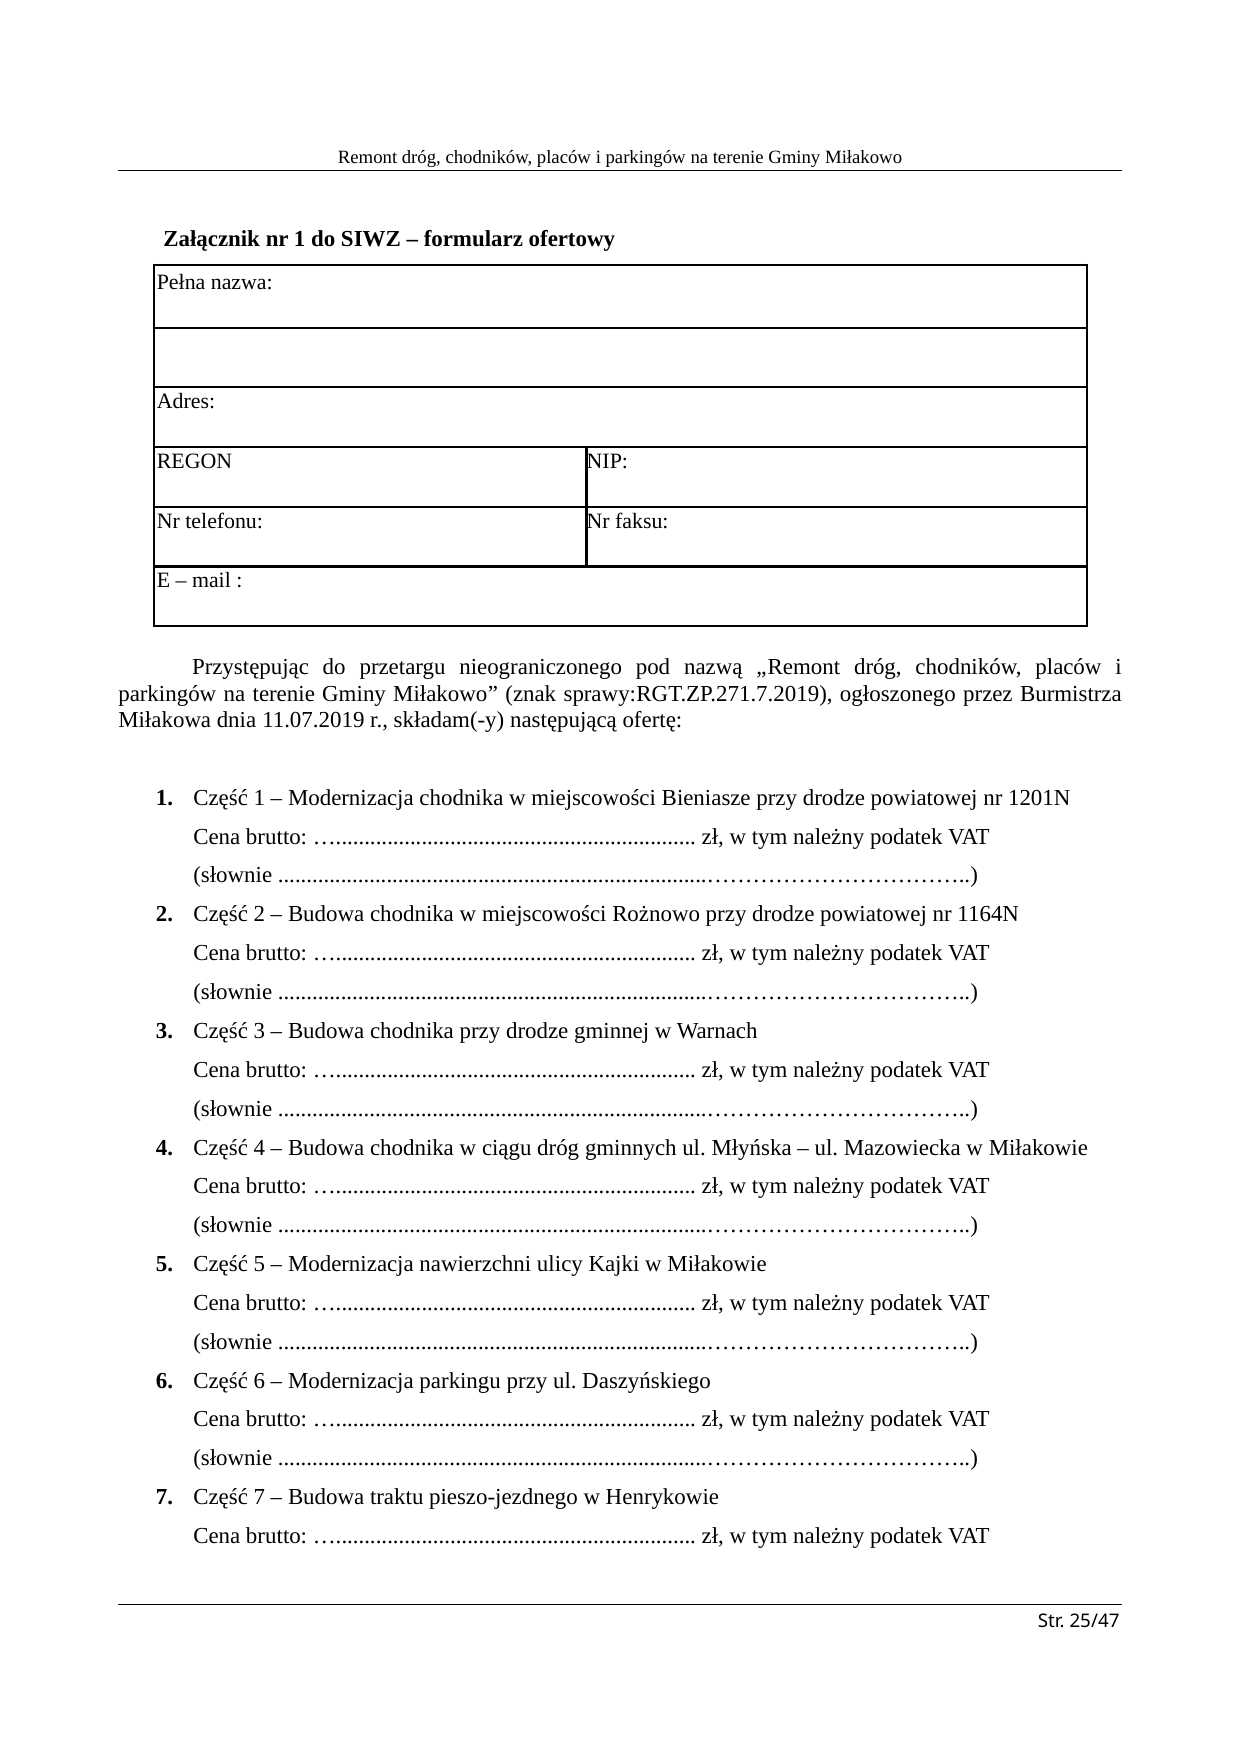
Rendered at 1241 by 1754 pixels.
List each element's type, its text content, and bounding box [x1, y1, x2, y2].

list Część 3 – Budowa chodnika przy drodze gminnej w Warnach [156, 1017, 1122, 1043]
table_cell NIP: [588, 448, 1086, 506]
subtitle Załącznik nr 1 do SIWZ – formularz ofertowy [118, 225, 1122, 251]
table_cell REGON [155, 448, 585, 506]
table_cell [155, 329, 1086, 386]
text Przystępując do przetargu nieograniczonego pod nazwą „Remont dróg, chodników, placów i parkingów na terenie Gminy Miłakowo” (znak sprawy:RGT.ZP.271.7.2019), ogłoszonego przez Burmistrza Miłakowa dnia 11.07.2019 r., składam(-y) następującą ofertę: [118, 653, 1122, 732]
list (słownie ...........................................................................……………………………..) [156, 1328, 1122, 1354]
list Część 6 – Modernizacja parkingu przy ul. Daszyńskiego [156, 1367, 1122, 1393]
list Część 4 – Budowa chodnika w ciągu dróg gminnych ul. Młyńska – ul. Mazowiecka w Miłakowie [156, 1133, 1122, 1160]
list Cena brutto: …............................................................... zł, w tym należny podatek VAT [156, 1522, 1122, 1548]
list Część 7 – Budowa traktu pieszo-jezdnego w Henrykowie [156, 1483, 1122, 1509]
list Część 5 – Modernizacja nawierzchni ulicy Kajki w Miłakowie [156, 1250, 1122, 1276]
list (słownie ...........................................................................……………………………..) [156, 862, 1122, 888]
table_header Pełna nazwa: [155, 266, 1086, 327]
table_cell Nr faksu: [588, 508, 1086, 565]
list Cena brutto: …............................................................... zł, w tym należny podatek VAT [156, 1056, 1122, 1082]
list Cena brutto: …............................................................... zł, w tym należny podatek VAT [156, 823, 1122, 849]
list Cena brutto: …............................................................... zł, w tym należny podatek VAT [156, 1172, 1122, 1199]
list (słownie ...........................................................................……………………………..) [156, 1444, 1122, 1471]
table_cell Adres: [155, 388, 1086, 446]
list Cena brutto: …............................................................... zł, w tym należny podatek VAT [156, 939, 1122, 966]
list (słownie ...........................................................................……………………………..) [156, 1095, 1122, 1121]
list Cena brutto: …............................................................... zł, w tym należny podatek VAT [156, 1289, 1122, 1315]
list (słownie ...........................................................................……………………………..) [156, 1211, 1122, 1238]
list Część 2 – Budowa chodnika w miejscowości Rożnowo przy drodze powiatowej nr 1164N [156, 900, 1122, 927]
table_cell Nr telefonu: [155, 508, 585, 565]
list (słownie ...........................................................................……………………………..) [156, 978, 1122, 1004]
list Cena brutto: …............................................................... zł, w tym należny podatek VAT [156, 1406, 1122, 1432]
table_cell E – mail : [155, 568, 1086, 625]
list Część 1 – Modernizacja chodnika w miejscowości Bieniasze przy drodze powiatowej nr 1201N [156, 784, 1122, 810]
